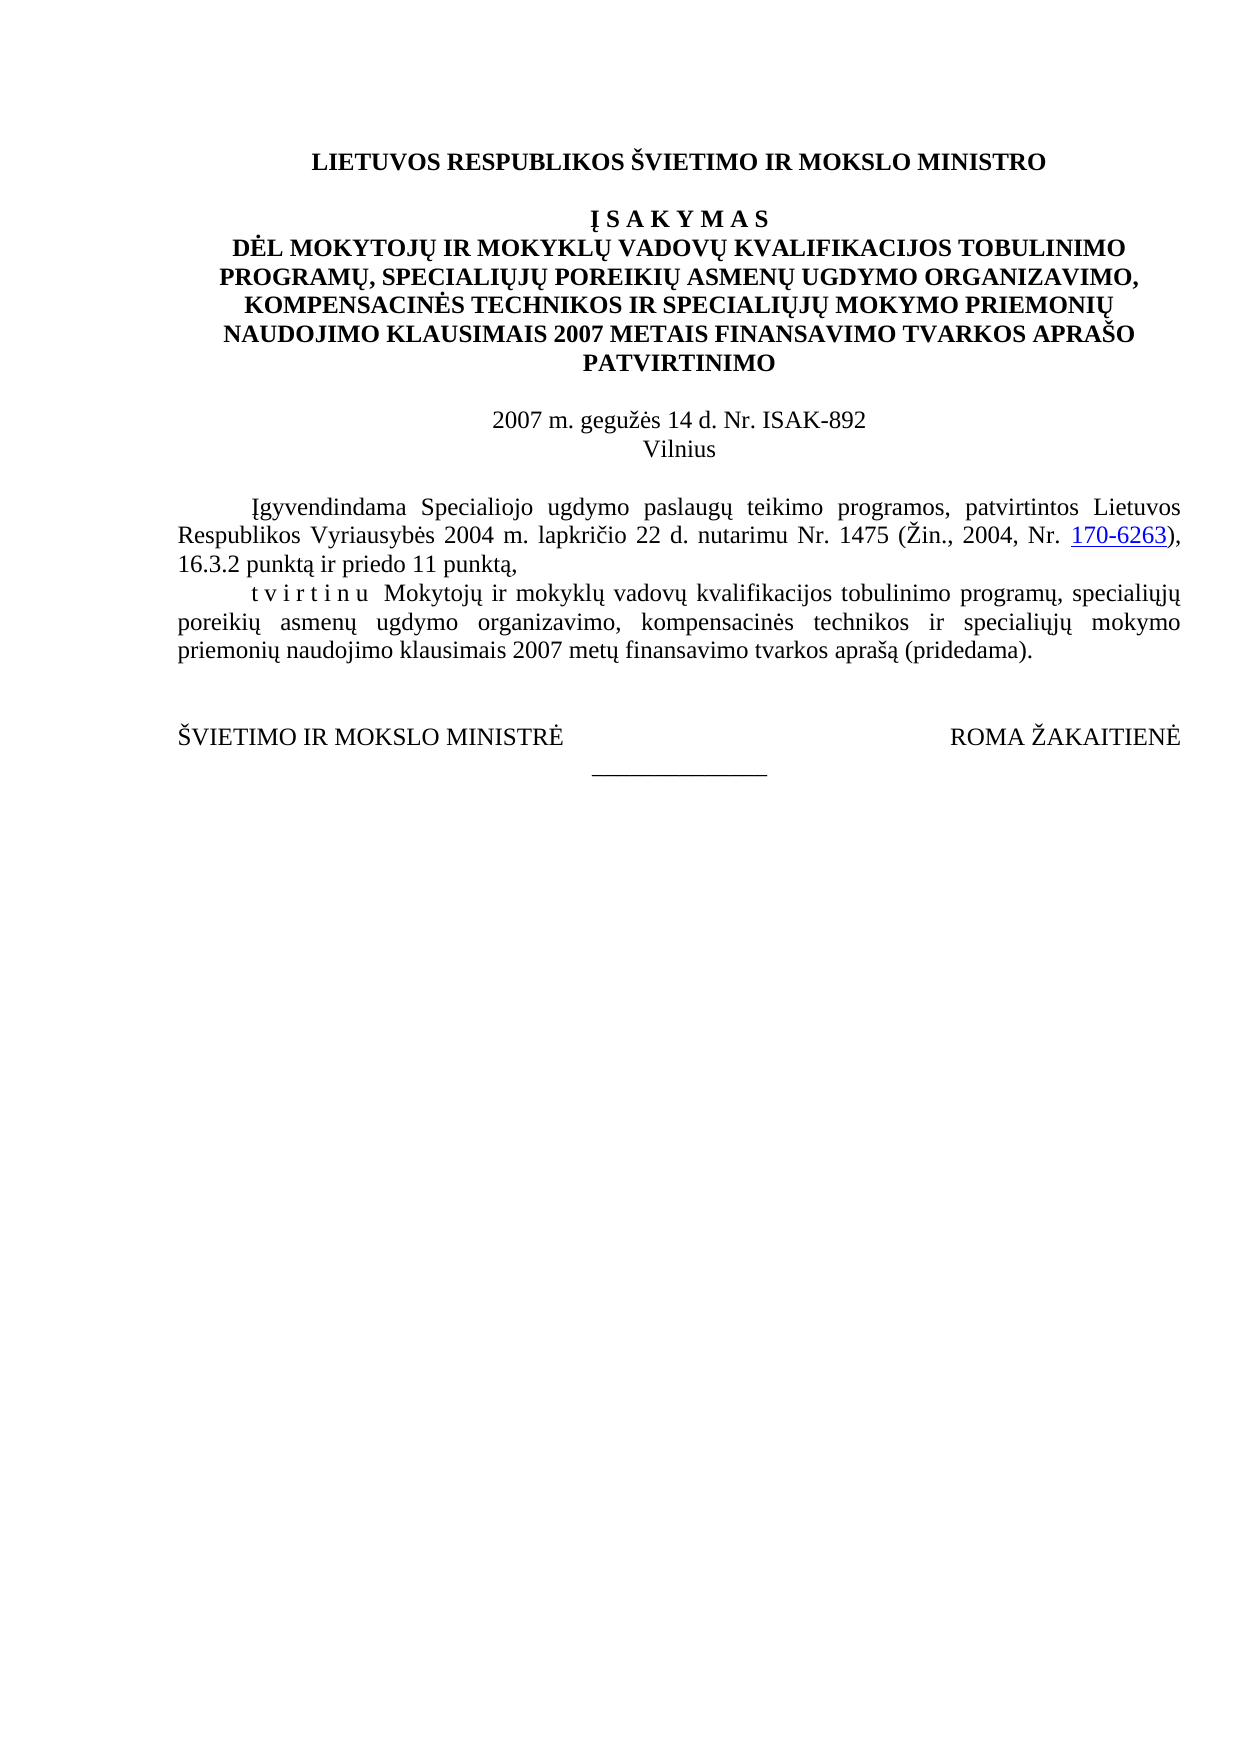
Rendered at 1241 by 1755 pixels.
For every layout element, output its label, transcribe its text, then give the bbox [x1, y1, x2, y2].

text tvirtinu Mokytojų ir mokyklų vadovų kvalifikacijos tobulinimo programų, specialiųjų poreikių asmenų ugdymo organizavimo, kompensacinės technikos ir specialiųjų mokymo priemonių naudojimo klausimais 2007 metų finansavimo tvarkos aprašą (pridedama). [177, 578, 1181, 664]
text 2007 m. gegužės 14 d. Nr. ISAK-892 [177, 406, 1181, 434]
text ______________ [177, 751, 1181, 779]
text LIETUVOS RESPUBLIKOS ŠVIETIMO IR MOKSLO MINISTRO [177, 147, 1181, 176]
text ŠVIETIMO IR MOKSLO MINISTRĖ ROMA ŽAKAITIENĖ [177, 722, 1181, 751]
text Įgyvendindama Specialiojo ugdymo paslaugų teikimo programos, patvirtintos Lietuvos Respublikos Vyriausybės 2004 m. lapkričio 22 d. nutarimu Nr. 1475 (Žin., 2004, Nr. 170-6263), 16.3.2 punktą ir priedo 11 punktą, [177, 492, 1181, 578]
text Į S A K Y M A S [177, 204, 1181, 233]
text DĖL MOKYTOJŲ IR MOKYKLŲ VADOVŲ KVALIFIKACIJOS TOBULINIMO PROGRAMŲ, SPECIALIŲJŲ POREIKIŲ ASMENŲ UGDYMO ORGANIZAVIMO, KOMPENSACINĖS TECHNIKOS IR SPECIALIŲJŲ MOKYMO PRIEMONIŲ NAUDOJIMO KLAUSIMAIS 2007 METAIS FINANSAVIMO TVARKOS APRAŠO PATVIRTINIMO [177, 233, 1181, 377]
text Vilnius [177, 434, 1181, 463]
